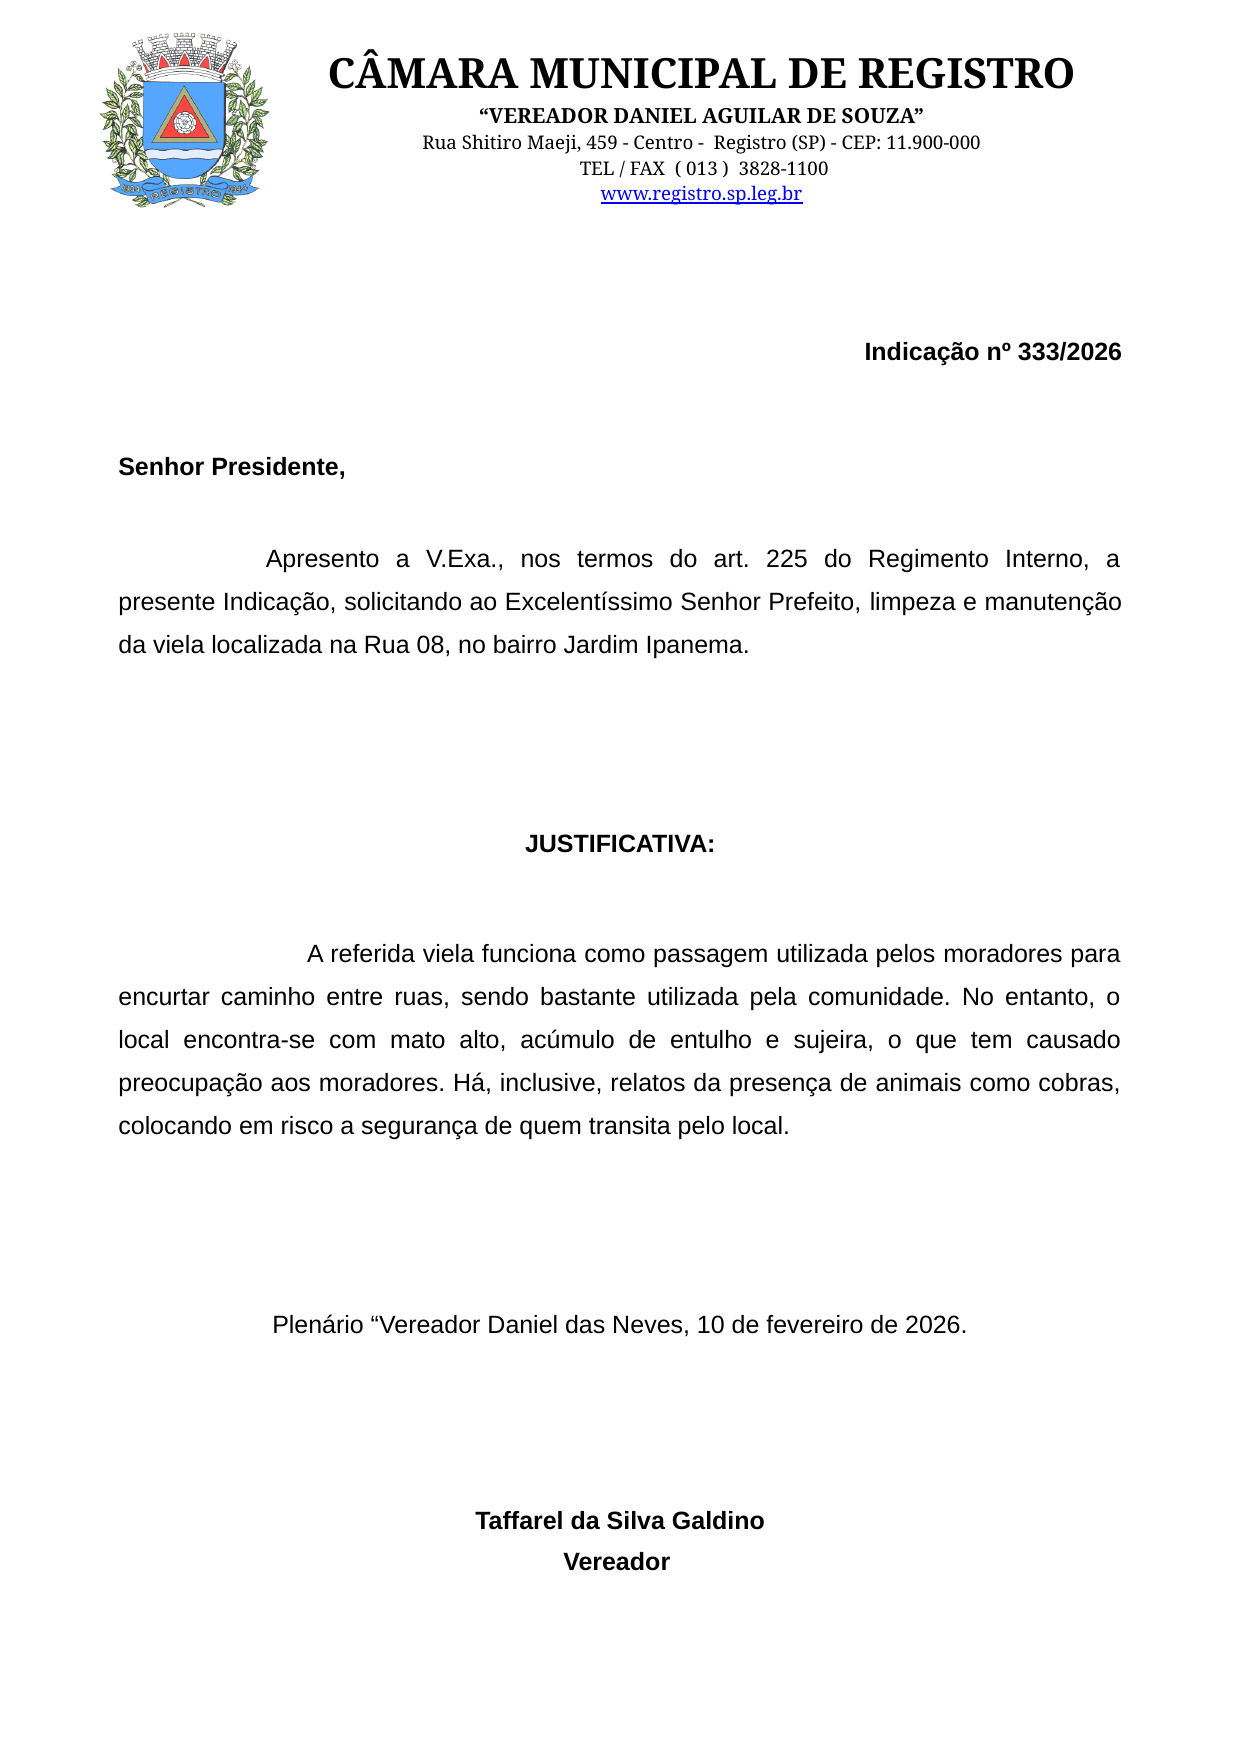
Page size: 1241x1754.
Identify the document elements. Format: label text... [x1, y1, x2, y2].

text Plenário “Vereador Daniel das Neves, 10 de fevereiro de 2026. [118, 1310, 1122, 1339]
text A referida viela funciona como passagem utilizada pelos moradores para encurtar caminho entre ruas, sendo bastante utilizada pela comunidade. No entanto, o local encontra-se com mato alto, acúmulo de entulho e sujeira, o que tem causado preocupação aos moradores. Há, inclusive, relatos da presença de animais como cobras, colocando em risco a segurança de quem transita pelo local. [118, 939, 1122, 1140]
text Indicação nº 333/2026 [118, 337, 1122, 366]
text JUSTIFICATIVA: [118, 829, 1122, 858]
text Vereador [118, 1547, 1122, 1576]
text Taffarel da Silva Galdino [118, 1506, 1122, 1535]
text Senhor Presidente, [118, 452, 1122, 481]
text Apresento a V.Exa., nos termos do art. 225 do Regimento Interno, a presente Indicação, solicitando ao Excelentíssimo Senhor Prefeito, limpeza e manutenção da viela localizada na Rua 08, no bairro Jardim Ipanema. [118, 544, 1122, 659]
